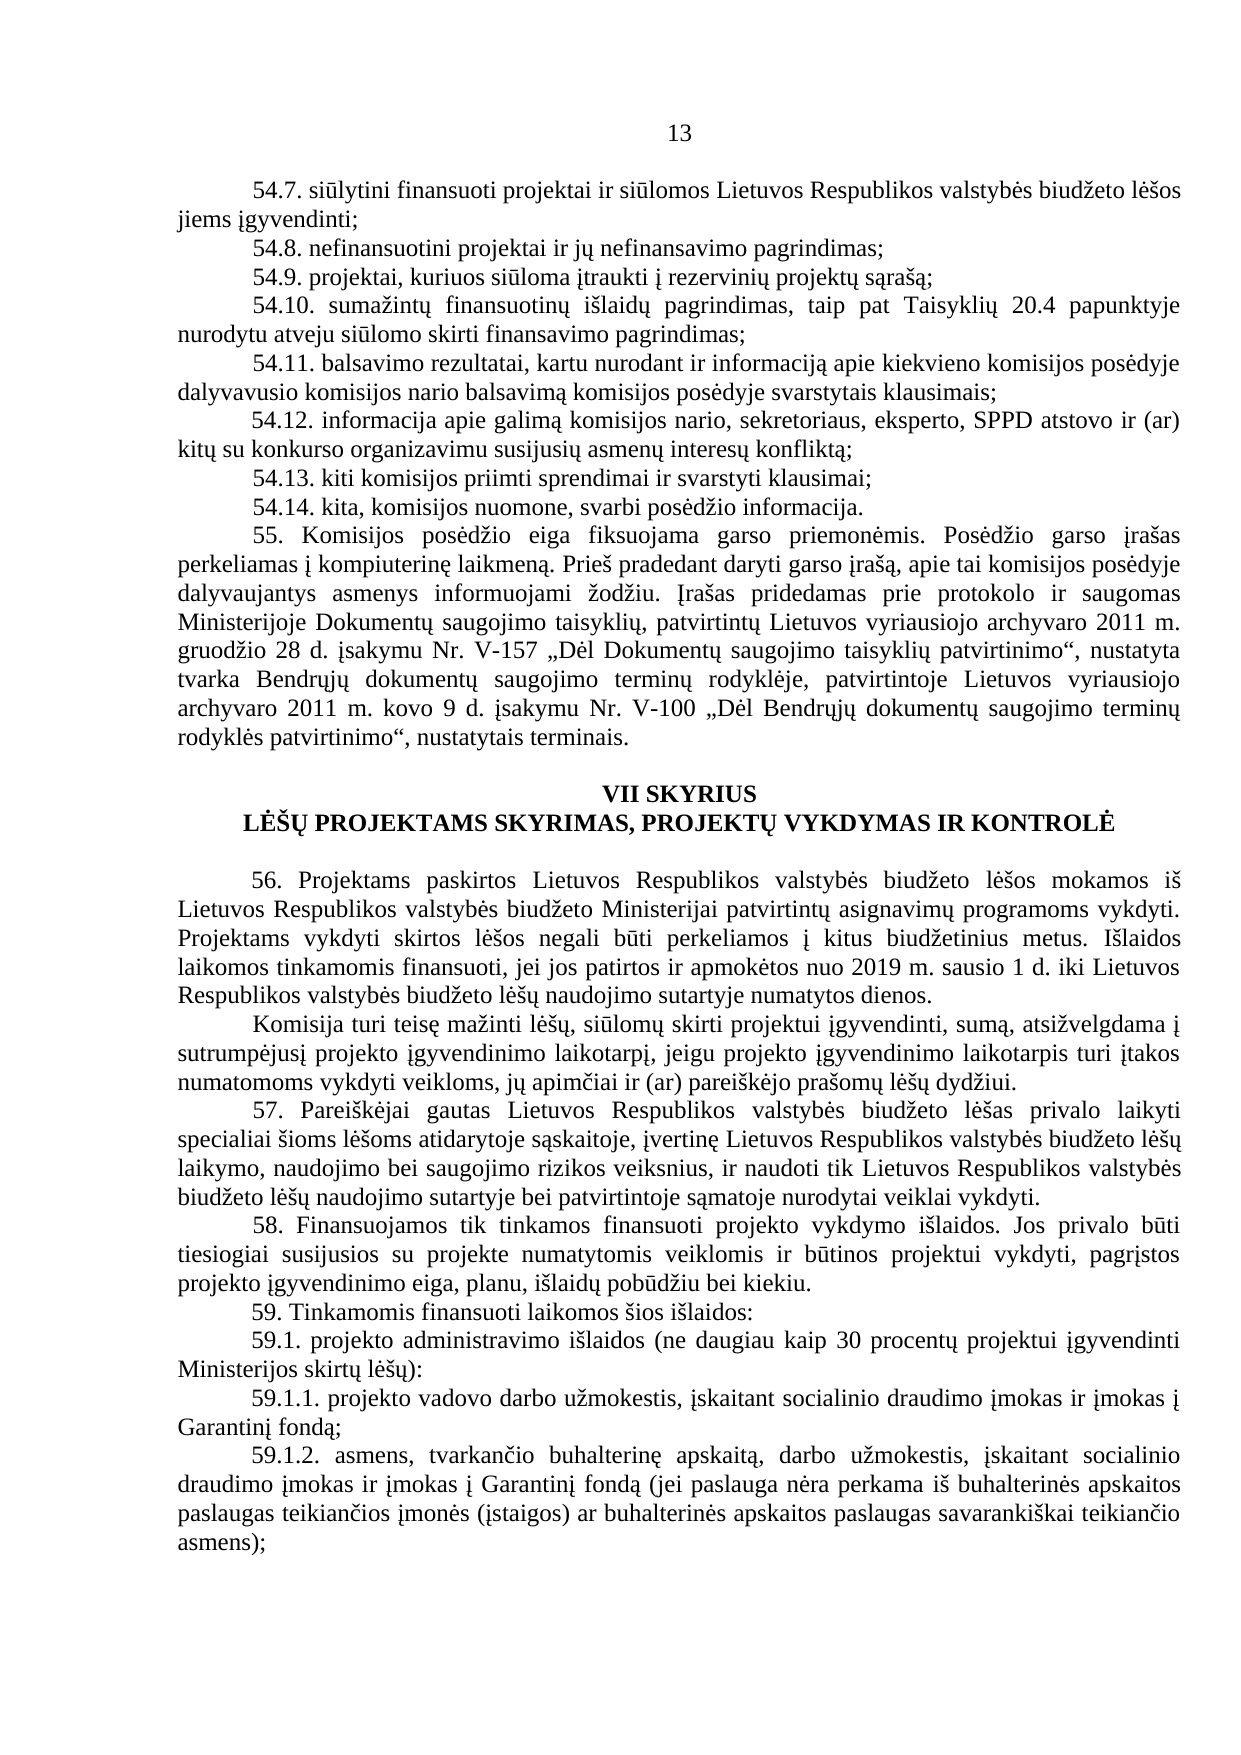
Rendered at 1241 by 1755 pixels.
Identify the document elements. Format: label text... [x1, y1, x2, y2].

text Komisija turi teisę mažinti lėšų, siūlomų skirti projektui įgyvendinti, sumą, atsižvelgdama į sutrumpėjusį projekto įgyvendinimo laikotarpį, jeigu projekto įgyvendinimo laikotarpis turi įtakos numatomoms vykdyti veikloms, jų apimčiai ir (ar) pareiškėjo prašomų lėšų dydžiui. [177, 1009, 1181, 1096]
text LĖŠŲ PROJEKTAMS SKYRIMAS, PROJEKTŲ VYKDYMAS IR KONTROLĖ [177, 808, 1181, 837]
text 54.11. balsavimo rezultatai, kartu nurodant ir informaciją apie kiekvieno komisijos posėdyje dalyvavusio komisijos nario balsavimą komisijos posėdyje svarstytais klausimais; [177, 348, 1181, 406]
text 54.8. nefinansuotini projektai ir jų nefinansavimo pagrindimas; [177, 233, 1181, 262]
text 54.13. kiti komisijos priimti sprendimai ir svarstyti klausimai; [177, 463, 1181, 492]
text 59.1.1. projekto vadovo darbo užmokestis, įskaitant socialinio draudimo įmokas ir įmokas į Garantinį fondą; [177, 1383, 1181, 1441]
text 54.10. sumažintų finansuotinų išlaidų pagrindimas, taip pat Taisyklių 20.4 papunktyje nurodytu atveju siūlomo skirti finansavimo pagrindimas; [177, 291, 1181, 348]
text 54.9. projektai, kuriuos siūloma įtraukti į rezervinių projektų sąrašą; [177, 262, 1181, 291]
text VII SKYRIUS [177, 779, 1181, 808]
text 59.1. projekto administravimo išlaidos (ne daugiau kaip 30 procentų projektui įgyvendinti Ministerijos skirtų lėšų): [177, 1326, 1181, 1383]
text 54.7. siūlytini finansuoti projektai ir siūlomos Lietuvos Respublikos valstybės biudžeto lėšos jiems įgyvendinti; [177, 176, 1181, 233]
text 58. Finansuojamos tik tinkamos finansuoti projekto vykdymo išlaidos. Jos privalo būti tiesiogiai susijusios su projekte numatytomis veiklomis ir būtinos projektui vykdyti, pagrįstos projekto įgyvendinimo eiga, planu, išlaidų pobūdžiu bei kiekiu. [177, 1211, 1181, 1297]
text 59. Tinkamomis finansuoti laikomos šios išlaidos: [177, 1297, 1181, 1326]
text 54.12. informacija apie galimą komisijos nario, sekretoriaus, eksperto, SPPD atstovo ir (ar) kitų su konkurso organizavimu susijusių asmenų interesų konfliktą; [177, 406, 1181, 463]
text 57. Pareiškėjai gautas Lietuvos Respublikos valstybės biudžeto lėšas privalo laikyti specialiai šioms lėšoms atidarytoje sąskaitoje, įvertinę Lietuvos Respublikos valstybės biudžeto lėšų laikymo, naudojimo bei saugojimo rizikos veiksnius, ir naudoti tik Lietuvos Respublikos valstybės biudžeto lėšų naudojimo sutartyje bei patvirtintoje sąmatoje nurodytai veiklai vykdyti. [177, 1096, 1181, 1211]
text 54.14. kita, komisijos nuomone, svarbi posėdžio informacija. [177, 492, 1181, 521]
text 59.1.2. asmens, tvarkančio buhalterinę apskaitą, darbo užmokestis, įskaitant socialinio draudimo įmokas ir įmokas į Garantinį fondą (jei paslauga nėra perkama iš buhalterinės apskaitos paslaugas teikiančios įmonės (įstaigos) ar buhalterinės apskaitos paslaugas savarankiškai teikiančio asmens); [177, 1441, 1181, 1556]
text 56. Projektams paskirtos Lietuvos Respublikos valstybės biudžeto lėšos mokamos iš Lietuvos Respublikos valstybės biudžeto Ministerijai patvirtintų asignavimų programoms vykdyti. Projektams vykdyti skirtos lėšos negali būti perkeliamos į kitus biudžetinius metus. Išlaidos laikomos tinkamomis finansuoti, jei jos patirtos ir apmokėtos nuo 2019 m. sausio 1 d. iki Lietuvos Respublikos valstybės biudžeto lėšų naudojimo sutartyje numatytos dienos. [177, 866, 1181, 1009]
text 55. Komisijos posėdžio eiga fiksuojama garso priemonėmis. Posėdžio garso įrašas perkeliamas į kompiuterinę laikmeną. Prieš pradedant daryti garso įrašą, apie tai komisijos posėdyje dalyvaujantys asmenys informuojami žodžiu. Įrašas pridedamas prie protokolo ir saugomas Ministerijoje Dokumentų saugojimo taisyklių, patvirtintų Lietuvos vyriausiojo archyvaro 2011 m. gruodžio 28 d. įsakymu Nr. V-157 „Dėl Dokumentų saugojimo taisyklių patvirtinimo“, nustatyta tvarka Bendrųjų dokumentų saugojimo terminų rodyklėje, patvirtintoje Lietuvos vyriausiojo archyvaro 2011 m. kovo 9 d. įsakymu Nr. V-100 „Dėl Bendrųjų dokumentų saugojimo terminų rodyklės patvirtinimo“, nustatytais terminais. [177, 521, 1181, 751]
